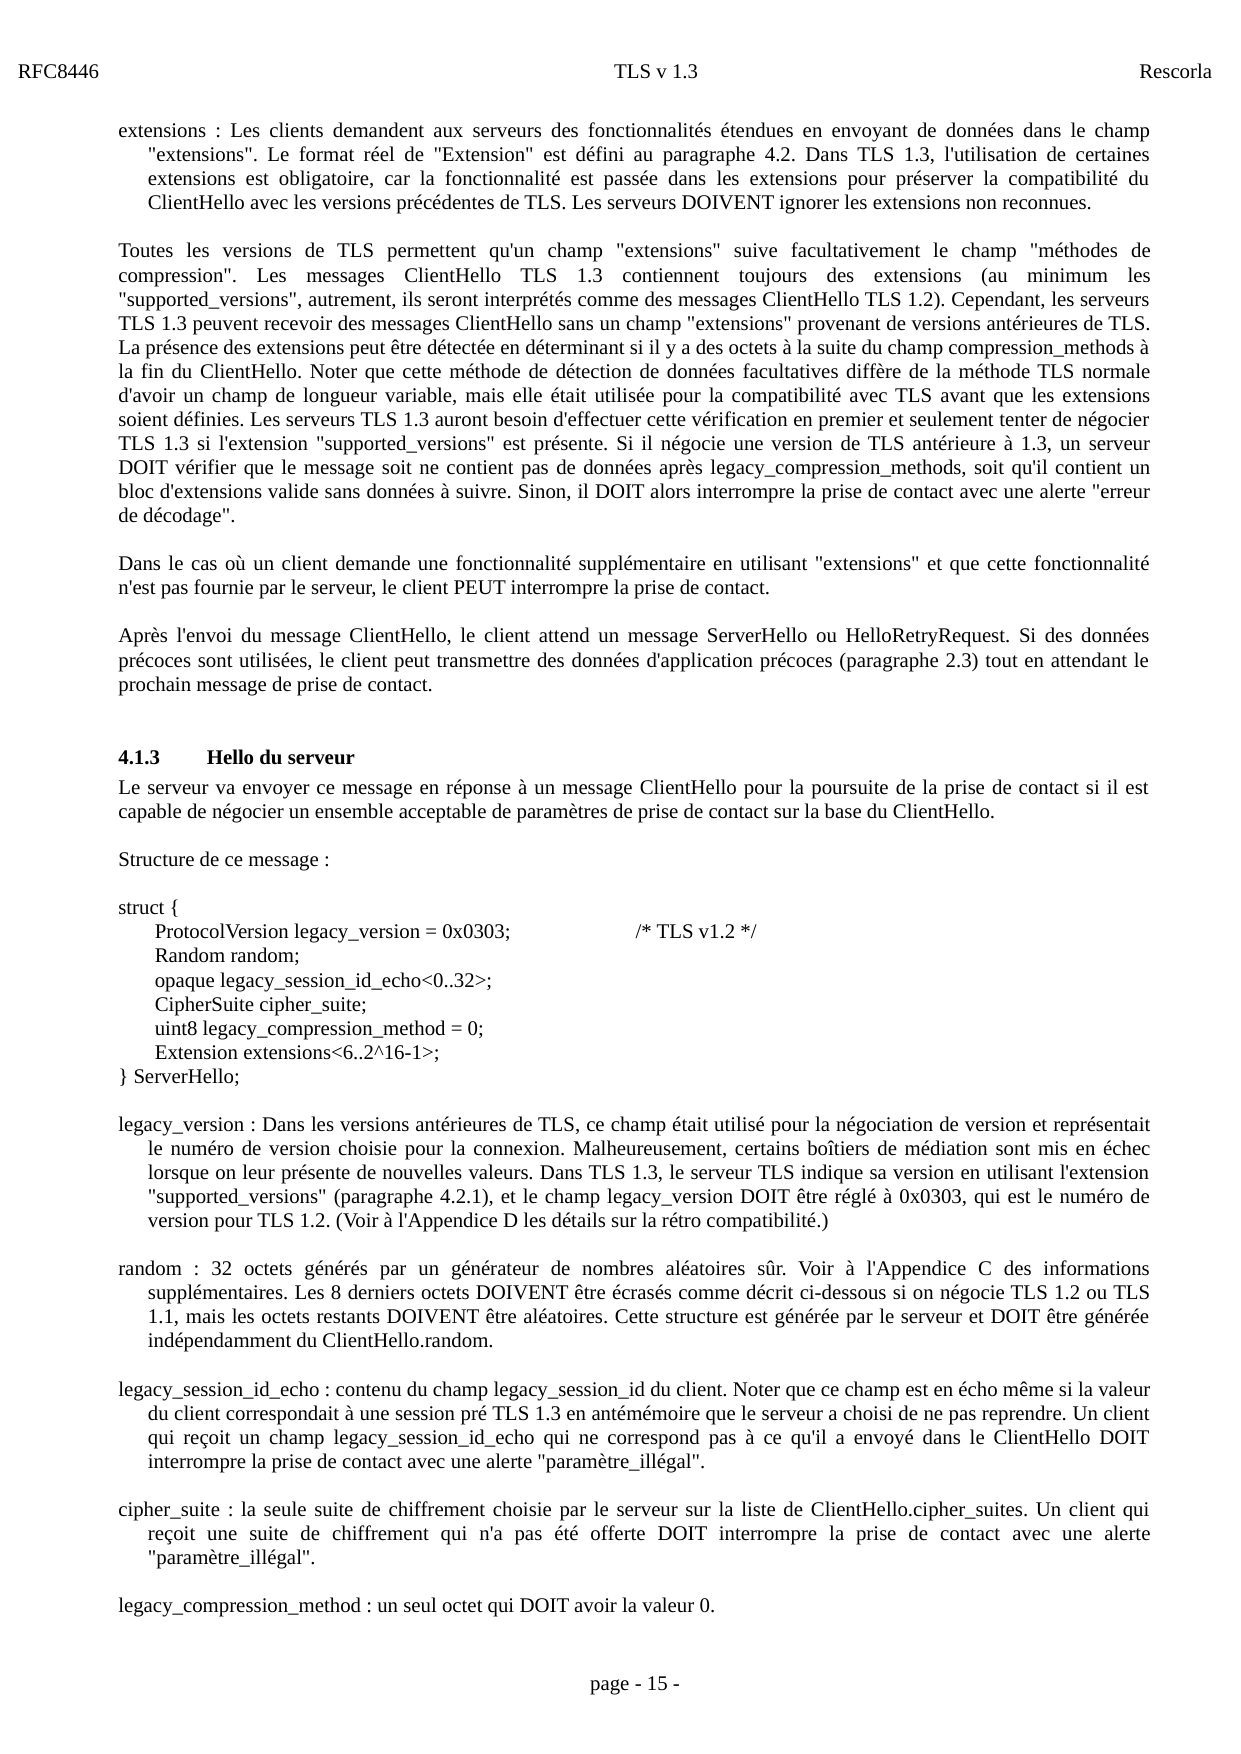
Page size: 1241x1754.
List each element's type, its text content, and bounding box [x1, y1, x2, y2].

text Dans le cas où un client demande une fonctionnalité supplémentaire en utilisant "extensions" et que cette fonctionnalité n'est pas fournie par le serveur, le client PEUT interrompre la prise de contact. [118, 551, 1152, 599]
text cipher_suite : la seule suite de chiffrement choisie par le serveur sur la liste de ClientHello.cipher_suites. Un client qui reçoit une suite de chiffrement qui n'a pas été offerte DOIT interrompre la prise de contact avec une alerte "paramètre_illégal". [118, 1497, 1152, 1569]
subtitle 4.1.3 Hello du serveur [118, 745, 1152, 769]
text } ServerHello; [118, 1064, 1152, 1088]
text uint8 legacy_compression_method = 0; [118, 1016, 1152, 1040]
text Le serveur va envoyer ce message en réponse à un message ClientHello pour la poursuite de la prise de contact si il est capable de négocier un ensemble acceptable de paramètres de prise de contact sur la base du ClientHello. [118, 775, 1152, 823]
text opaque legacy_session_id_echo<0..32>; [118, 967, 1152, 992]
text legacy_session_id_echo : contenu du champ legacy_session_id du client. Noter que ce champ est en écho même si la valeur du client correspondait à une session pré TLS 1.3 en antémémoire que le serveur a choisi de ne pas reprendre. Un client qui reçoit un champ legacy_session_id_echo qui ne correspond pas à ce qu'il a envoyé dans le ClientHello DOIT interrompre la prise de contact avec une alerte "paramètre_illégal". [118, 1377, 1152, 1473]
text Après l'envoi du message ClientHello, le client attend un message ServerHello ou HelloRetryRequest. Si des données précoces sont utilisées, le client peut transmettre des données d'application précoces (paragraphe 2.3) tout en attendant le prochain message de prise de contact. [118, 623, 1152, 696]
text Extension extensions<6..2^16-1>; [118, 1040, 1152, 1064]
text extensions : Les clients demandent aux serveurs des fonctionnalités étendues en envoyant de données dans le champ "extensions". Le format réel de "Extension" est défini au paragraphe 4.2. Dans TLS 1.3, l'utilisation de certaines extensions est obligatoire, car la fonctionnalité est passée dans les extensions pour préserver la compatibilité du ClientHello avec les versions précédentes de TLS. Les serveurs DOIVENT ignorer les extensions non reconnues. [118, 118, 1152, 214]
text CipherSuite cipher_suite; [118, 992, 1152, 1016]
text Structure de ce message : [118, 847, 1152, 871]
text ProtocolVersion legacy_version = 0x0303; /* TLS v1.2 */ [118, 919, 1152, 943]
text legacy_compression_method : un seul octet qui DOIT avoir la valeur 0. [118, 1593, 1152, 1617]
text Toutes les versions de TLS permettent qu'un champ "extensions" suive facultativement le champ "méthodes de compression". Les messages ClientHello TLS 1.3 contiennent toujours des extensions (au minimum les "supported_versions", autrement, ils seront interprétés comme des messages ClientHello TLS 1.2). Cependant, les serveurs TLS 1.3 peuvent recevoir des messages ClientHello sans un champ "extensions" provenant de versions antérieures de TLS. La présence des extensions peut être détectée en déterminant si il y a des octets à la suite du champ compression_methods à la fin du ClientHello. Noter que cette méthode de détection de données facultatives diffère de la méthode TLS normale d'avoir un champ de longueur variable, mais elle était utilisée pour la compatibilité avec TLS avant que les extensions soient définies. Les serveurs TLS 1.3 auront besoin d'effectuer cette vérification en premier et seulement tenter de négocier TLS 1.3 si l'extension "supported_versions" est présente. Si il négocie une version de TLS antérieure à 1.3, un serveur DOIT vérifier que le message soit ne contient pas de données après legacy_compression_methods, soit qu'il contient un bloc d'extensions valide sans données à suivre. Sinon, il DOIT alors interrompre la prise de contact avec une alerte "erreur de décodage". [118, 238, 1152, 527]
text legacy_version : Dans les versions antérieures de TLS, ce champ était utilisé pour la négociation de version et représentait le numéro de version choisie pour la connexion. Malheureusement, certains boîtiers de médiation sont mis en échec lorsque on leur présente de nouvelles valeurs. Dans TLS 1.3, le serveur TLS indique sa version en utilisant l'extension "supported_versions" (paragraphe 4.2.1), et le champ legacy_version DOIT être réglé à 0x0303, qui est le numéro de version pour TLS 1.2. (Voir à l'Appendice D les détails sur la rétro compatibilité.) [118, 1112, 1152, 1232]
text Random random; [118, 943, 1152, 967]
text struct { [118, 895, 1152, 919]
text random : 32 octets générés par un générateur de nombres aléatoires sûr. Voir à l'Appendice C des informations supplémentaires. Les 8 derniers octets DOIVENT être écrasés comme décrit ci-dessous si on négocie TLS 1.2 ou TLS 1.1, mais les octets restants DOIVENT être aléatoires. Cette structure est générée par le serveur et DOIT être générée indépendamment du ClientHello.random. [118, 1256, 1152, 1352]
